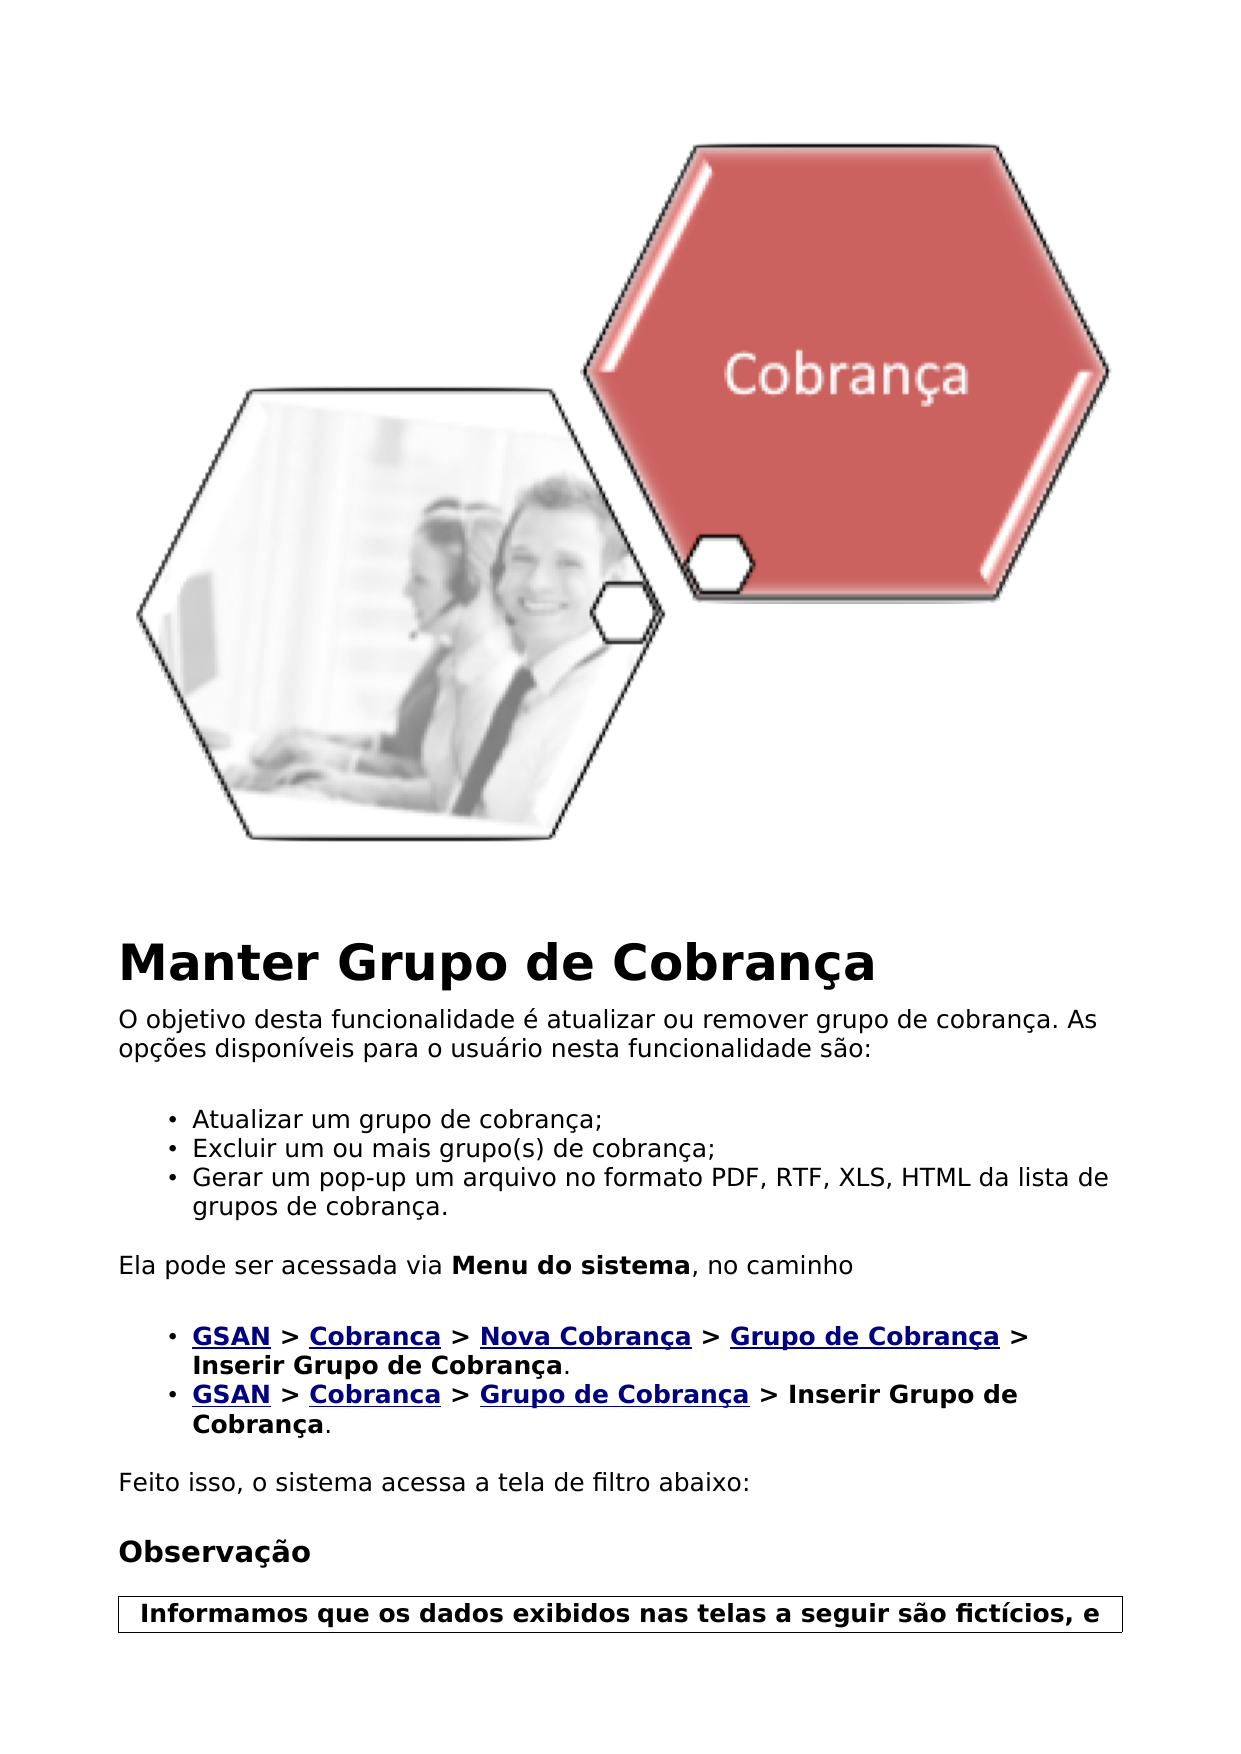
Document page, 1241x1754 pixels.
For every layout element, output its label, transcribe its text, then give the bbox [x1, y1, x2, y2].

subtitle Manter Grupo de Cobrança [118, 934, 1122, 992]
picture [118, 118, 1123, 868]
text Feito isso, o sistema acessa a tela de filtro abaixo: [118, 1468, 1122, 1498]
text Ela pode ser acessada via Menu do sistema, no caminho [118, 1251, 1122, 1280]
table_header Informamos que os dados exibidos nas telas a seguir são fictícios, e [119, 1597, 1122, 1632]
list GSAN > Cobranca > Grupo de Cobrança > Inserir Grupo de Cobrança. [177, 1381, 1122, 1439]
list GSAN > Cobranca > Nova Cobrança > Grupo de Cobrança > Inserir Grupo de Cobrança. [177, 1322, 1122, 1381]
subtitle Observação [118, 1535, 1122, 1569]
text O objetivo desta funcionalidade é atualizar ou remover grupo de cobrança. As opções disponíveis para o usuário nesta funcionalidade são: [118, 1005, 1122, 1063]
list Gerar um pop-up um arquivo no formato PDF, RTF, XLS, HTML da lista de grupos de cobrança. [177, 1163, 1122, 1222]
list Atualizar um grupo de cobrança; [177, 1105, 1122, 1134]
list Excluir um ou mais grupo(s) de cobrança; [177, 1134, 1122, 1163]
